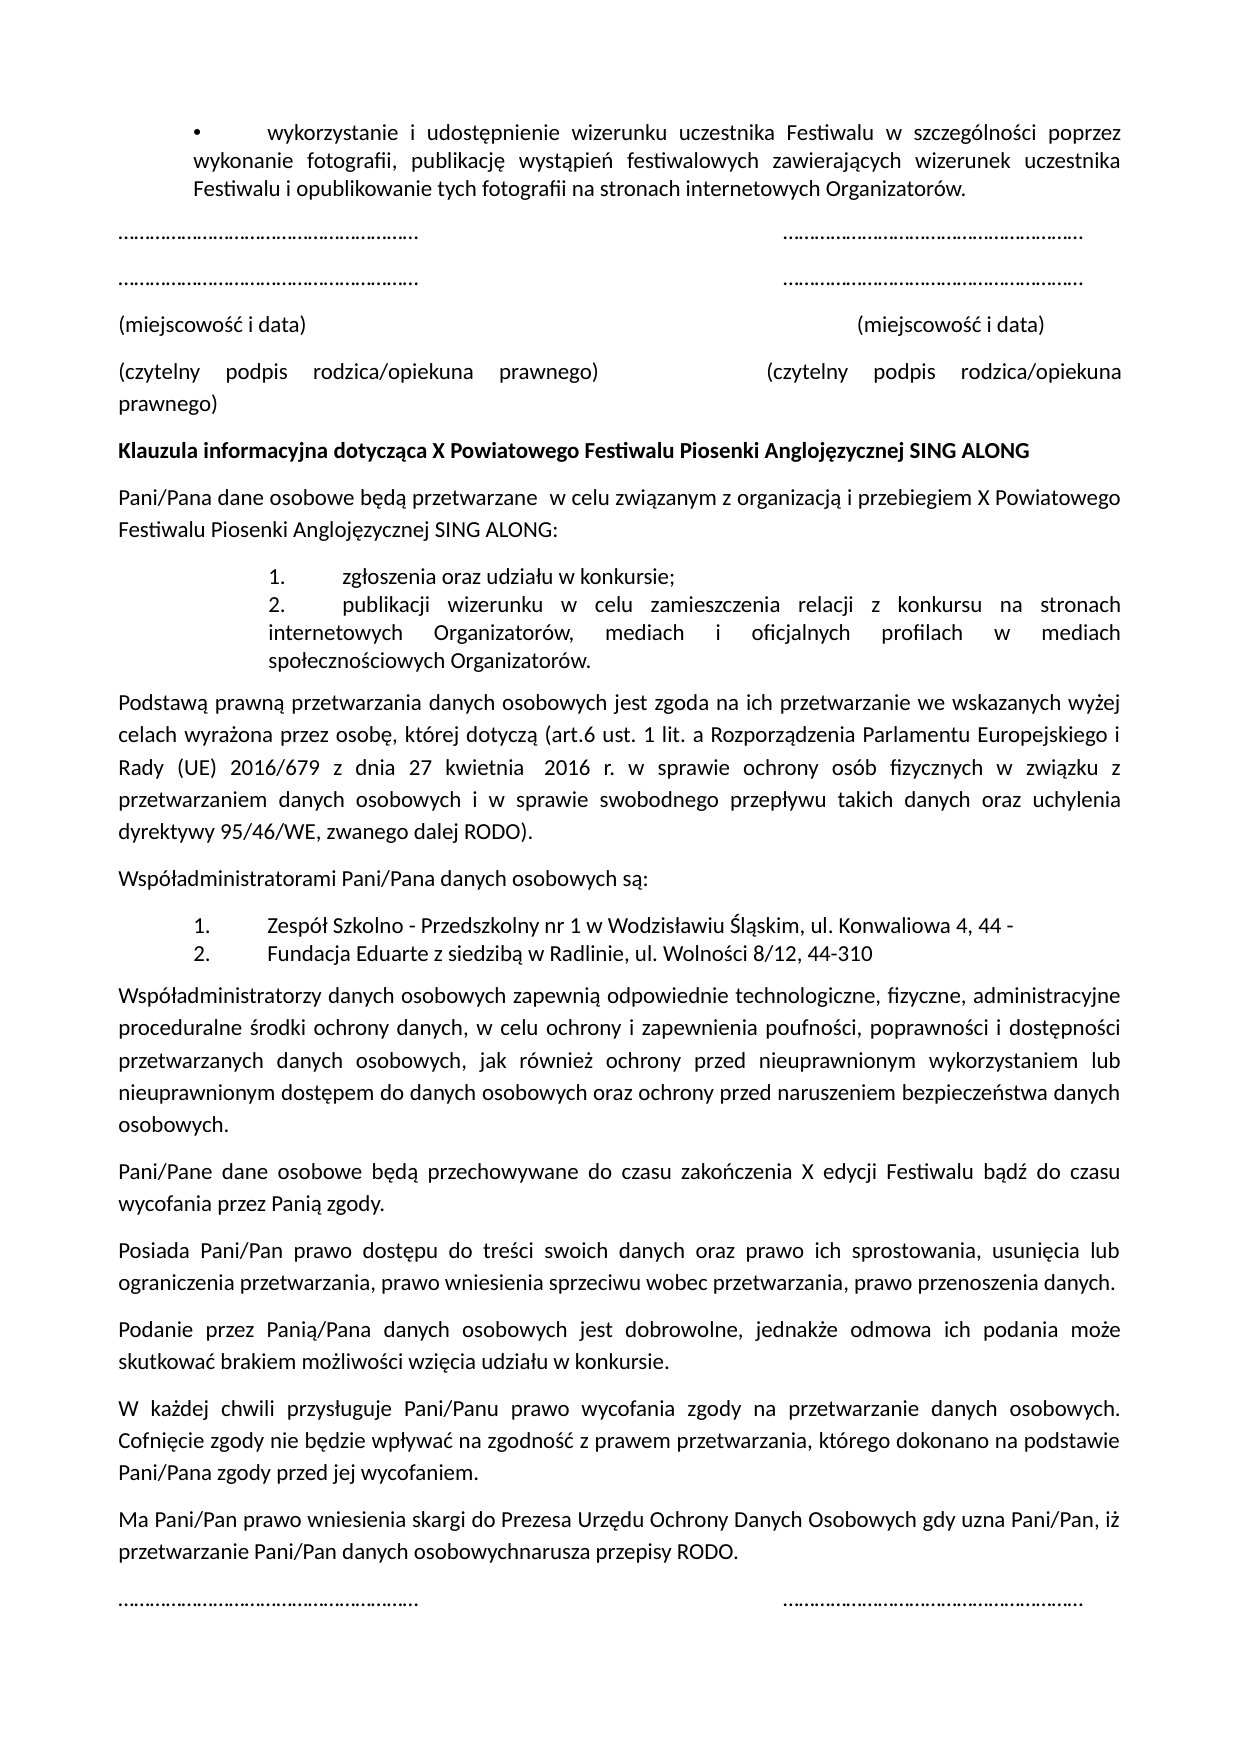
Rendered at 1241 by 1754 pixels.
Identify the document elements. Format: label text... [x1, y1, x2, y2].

text ………………………………………………… ………………………………………………… [118, 263, 1122, 292]
text Klauzula informacyjna dotycząca X Powiatowego Festiwalu Piosenki Anglojęzycznej SING ALONG [118, 436, 1122, 464]
text Podanie przez Panią/Pana danych osobowych jest dobrowolne, jednakże odmowa ich podania może skutkować brakiem możliwości wzięcia udziału w konkursie. [118, 1315, 1122, 1375]
text Pani/Pane dane osobowe będą przechowywane do czasu zakończenia X edycji Festiwalu bądź do czasu wycofania przez Panią zgody. [118, 1157, 1122, 1217]
text W każdej chwili przysługuje Pani/Panu prawo wycofania zgody na przetwarzanie danych osobowych. Cofnięcie zgody nie będzie wpływać na zgodność z prawem przetwarzania, którego dokonano na podstawie Pani/Pana zgody przed jej wycofaniem. [118, 1394, 1122, 1486]
text Podstawą prawną przetwarzania danych osobowych jest zgoda na ich przetwarzanie we wskazanych wyżej celach wyrażona przez osobę, której dotyczą (art.6 ust. 1 lit. a Rozporządzenia Parlamentu Europejskiego i Rady (UE) 2016/679 z dnia 27 kwietnia 2016 r. w sprawie ochrony osób fizycznych w związku z przetwarzaniem danych osobowych i w sprawie swobodnego przepływu takich danych oraz uchylenia dyrektywy 95/46/WE, zwanego dalej RODO). [118, 688, 1122, 845]
list Zespół Szkolno - Przedszkolny nr 1 w Wodzisławiu Śląskim, ul. Konwaliowa 4, 44 - [193, 911, 1122, 939]
list wykorzystanie i udostępnienie wizerunku uczestnika Festiwalu w szczególności poprzez wykonanie fotografii, publikację wystąpień festiwalowych zawierających wizerunek uczestnika Festiwalu i opublikowanie tych fotografii na stronach internetowych Organizatorów. [193, 118, 1122, 202]
text ………………………………………………… ………………………………………………… [118, 1584, 1122, 1612]
list zgłoszenia oraz udziału w konkursie; [268, 562, 1122, 590]
text Współadministratorami Pani/Pana danych osobowych są: [118, 864, 1122, 892]
text Posiada Pani/Pan prawo dostępu do treści swoich danych oraz prawo ich sprostowania, usunięcia lub ograniczenia przetwarzania, prawo wniesienia sprzeciwu wobec przetwarzania, prawo przenoszenia danych. [118, 1236, 1122, 1296]
text Pani/Pana dane osobowe będą przetwarzane w celu związanym z organizacją i przebiegiem X Powiatowego Festiwalu Piosenki Anglojęzycznej SING ALONG: [118, 483, 1122, 543]
text (czytelny podpis rodzica/opiekuna prawnego) (czytelny podpis rodzica/opiekuna prawnego) [118, 357, 1122, 417]
text ………………………………………………… ………………………………………………… [118, 217, 1122, 245]
list Fundacja Eduarte z siedzibą w Radlinie, ul. Wolności 8/12, 44-310 [193, 939, 1122, 967]
list publikacji wizerunku w celu zamieszczenia relacji z konkursu na stronach internetowych Organizatorów, mediach i oficjalnych profilach w mediach społecznościowych Organizatorów. [268, 590, 1122, 674]
text Współadministratorzy danych osobowych zapewnią odpowiednie technologiczne, fizyczne, administracyjne proceduralne środki ochrony danych, w celu ochrony i zapewnienia poufności, poprawności i dostępności przetwarzanych danych osobowych, jak również ochrony przed nieuprawnionym wykorzystaniem lub nieuprawnionym dostępem do danych osobowych oraz ochrony przed naruszeniem bezpieczeństwa danych osobowych. [118, 981, 1122, 1138]
text (miejscowość i data) (miejscowość i data) [118, 310, 1122, 338]
text Ma Pani/Pan prawo wniesienia skargi do Prezesa Urzędu Ochrony Danych Osobowych gdy uzna Pani/Pan, iż przetwarzanie Pani/Pan danych osobowychnarusza przepisy RODO. [118, 1505, 1122, 1565]
